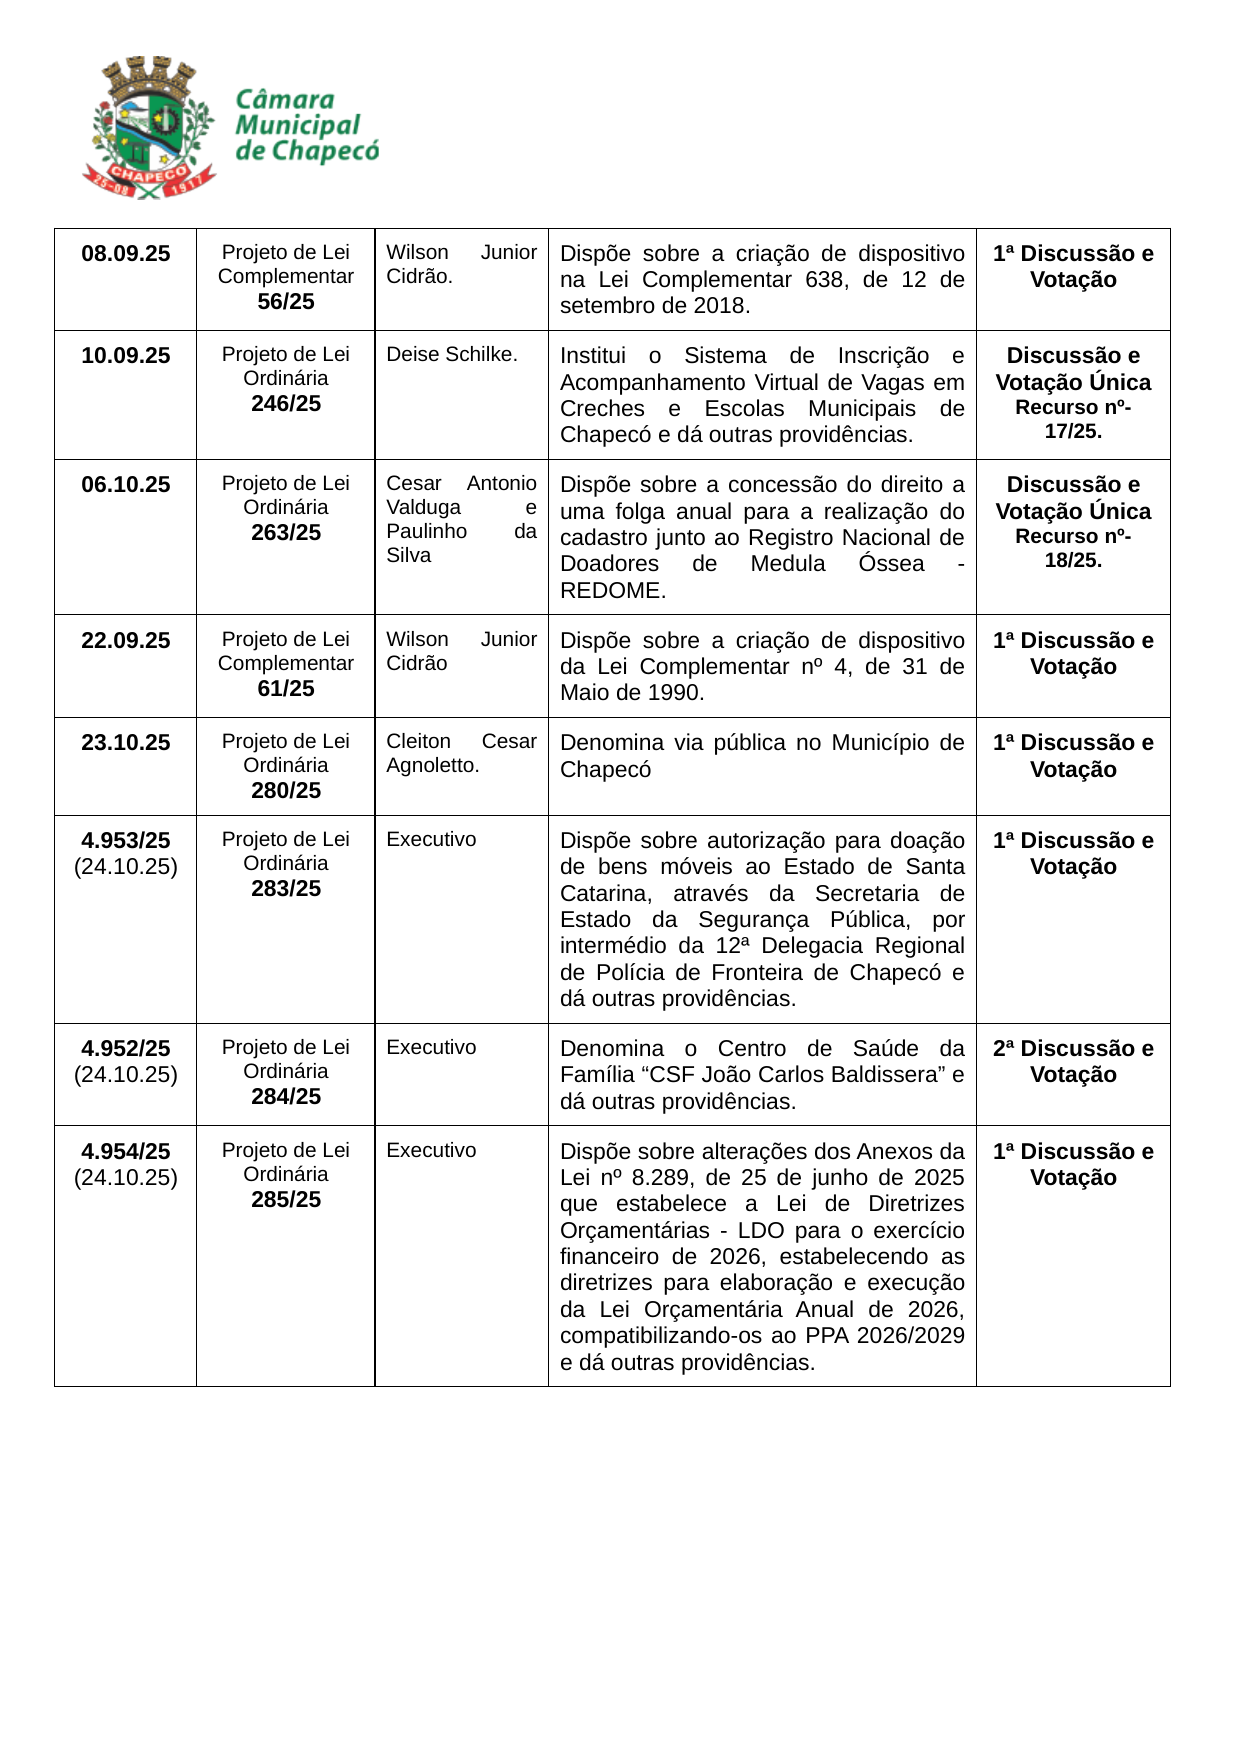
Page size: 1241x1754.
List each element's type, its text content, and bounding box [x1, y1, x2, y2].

table_cell Projeto de Lei Ordinária 285/25 [197, 1126, 374, 1386]
picture [81, 56, 379, 200]
table_cell 4.952/25 (24.10.25) [55, 1024, 196, 1125]
table_cell 1ª Discussão e Votação [977, 1126, 1170, 1386]
table_cell Cesar Antonio Valduga e Paulinho da Silva [376, 460, 548, 614]
table_cell 1ª Discussão e Votação [977, 816, 1170, 1023]
table_cell Dispõe sobre a criação de dispositivo na Lei Complementar 638, de 12 de setembro de 2018. [549, 229, 976, 330]
table_cell Discussão e Votação Única Recurso nº- 18/25. [977, 460, 1170, 614]
table_cell Institui o Sistema de Inscrição e Acompanhamento Virtual de Vagas em Creches e Escolas Municipais de Chapecó e dá outras providências. [549, 331, 976, 459]
table_cell Discussão e Votação Única Recurso nº- 17/25. [977, 331, 1170, 459]
table_cell 1ª Discussão e Votação [977, 718, 1170, 815]
table_cell Dispõe sobre a concessão do direito a uma folga anual para a realização do cadastro junto ao Registro Nacional de Doadores de Medula Óssea - REDOME. [549, 460, 976, 614]
table_cell Projeto de Lei Ordinária 280/25 [197, 718, 374, 815]
table_cell Projeto de Lei Complementar 56/25 [197, 229, 374, 330]
table_cell 10.09.25 [55, 331, 196, 459]
table_cell 22.09.25 [55, 615, 196, 717]
table_cell Projeto de Lei Ordinária 284/25 [197, 1024, 374, 1125]
table_cell Executivo [376, 816, 548, 1023]
table_cell Projeto de Lei Ordinária 283/25 [197, 816, 374, 1023]
table_cell Projeto de Lei Ordinária 246/25 [197, 331, 374, 459]
table_cell Dispõe sobre autorização para doação de bens móveis ao Estado de Santa Catarina, através da Secretaria de Estado da Segurança Pública, por intermédio da 12ª Delegacia Regional de Polícia de Fronteira de Chapecó e dá outras providências. [549, 816, 976, 1023]
table_cell Wilson Junior Cidrão. [376, 229, 548, 330]
table_cell Executivo [376, 1024, 548, 1125]
table_cell 08.09.25 [55, 229, 196, 330]
table_cell 06.10.25 [55, 460, 196, 614]
table_cell Dispõe sobre a criação de dispositivo da Lei Complementar nº 4, de 31 de Maio de 1990. [549, 615, 976, 717]
table_cell Executivo [376, 1126, 548, 1386]
table_cell 1ª Discussão e Votação [977, 615, 1170, 717]
table_cell Projeto de Lei Ordinária 263/25 [197, 460, 374, 614]
table_cell Deise Schilke. [376, 331, 548, 459]
table_cell 4.954/25 (24.10.25) [55, 1126, 196, 1386]
table_cell 23.10.25 [55, 718, 196, 815]
table_cell Cleiton Cesar Agnoletto. [376, 718, 548, 815]
table_cell Dispõe sobre alterações dos Anexos da Lei nº 8.289, de 25 de junho de 2025 que estabelece a Lei de Diretrizes Orçamentárias - LDO para o exercício financeiro de 2026, estabelecendo as diretrizes para elaboração e execução da Lei Orçamentária Anual de 2026, compatibilizando-os ao PPA 2026/2029 e dá outras providências. [549, 1126, 976, 1386]
table_cell Wilson Junior Cidrão [376, 615, 548, 717]
table_cell Denomina o Centro de Saúde da Família “CSF João Carlos Baldissera” e dá outras providências. [549, 1024, 976, 1125]
table_cell Projeto de Lei Complementar 61/25 [197, 615, 374, 717]
table_cell 1ª Discussão e Votação [977, 229, 1170, 330]
table_cell Denomina via pública no Município de Chapecó [549, 718, 976, 815]
table_cell 4.953/25 (24.10.25) [55, 816, 196, 1023]
table_cell 2ª Discussão e Votação [977, 1024, 1170, 1125]
